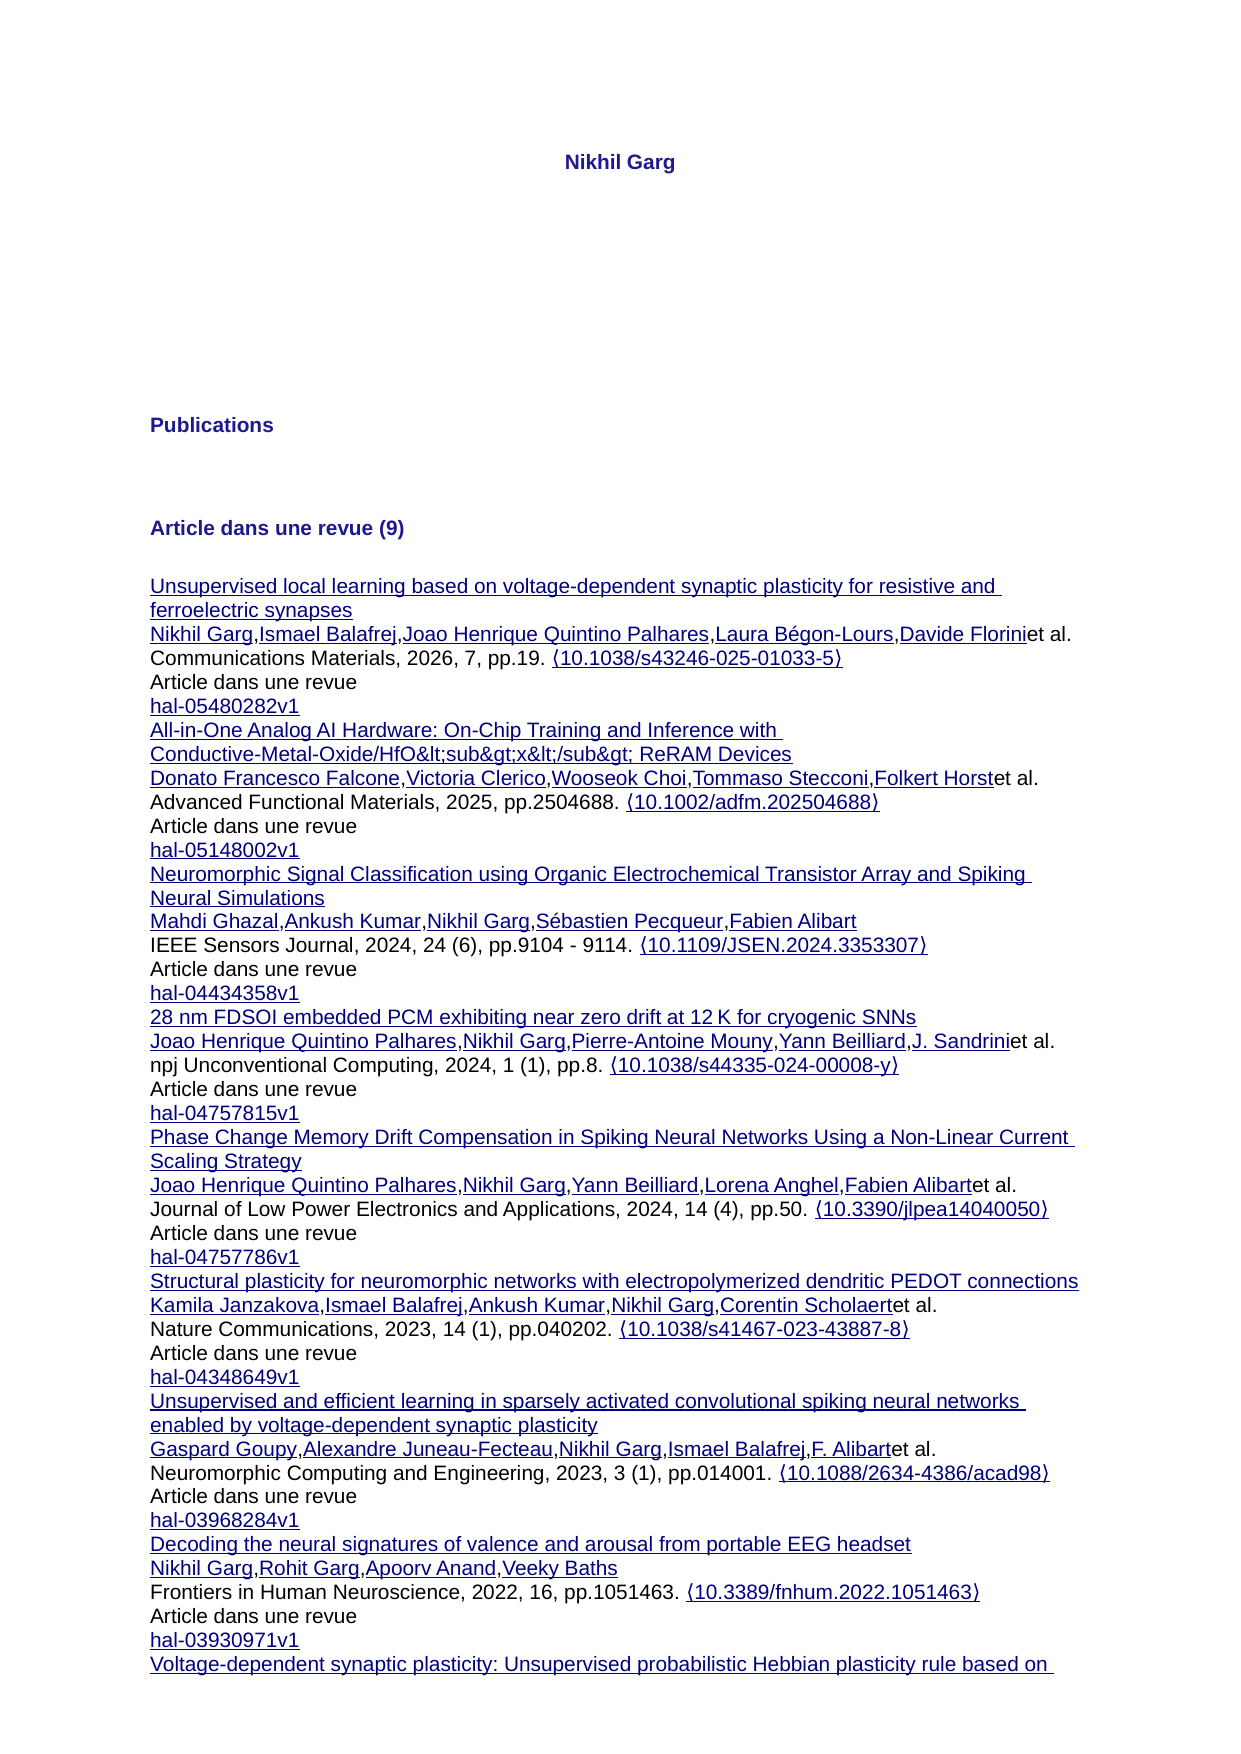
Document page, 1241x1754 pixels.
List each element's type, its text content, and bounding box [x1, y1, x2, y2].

table_header Unsupervised local learning based on voltage-dependent synaptic plasticity for resistive and ferroelectric synapses Nikhil Garg,Ismael Balafrej,Joao Henrique Quintino Palhares,Laura Bégon-Lours,Davide Floriniet al. Communications Materials, 2026, 7, pp.19. ⟨10.1038/s43246-025-01033-5⟩ Article dans une revue hal-05480282v1 [150, 574, 1090, 718]
table_cell Structural plasticity for neuromorphic networks with electropolymerized dendritic PEDOT connections Kamila Janzakova,Ismael Balafrej,Ankush Kumar,Nikhil Garg,Corentin Scholaertet al. Nature Communications, 2023, 14 (1), pp.040202. ⟨10.1038/s41467-023-43887-8⟩ Article dans une revue hal-04348649v1 [150, 1269, 1090, 1388]
subtitle Nikhil Garg [150, 150, 1090, 174]
table_cell Neuromorphic Signal Classification using Organic Electrochemical Transistor Array and Spiking Neural Simulations Mahdi Ghazal,Ankush Kumar,Nikhil Garg,Sébastien Pecqueur,Fabien Alibart IEEE Sensors Journal, 2024, 24 (6), pp.9104 - 9114. ⟨10.1109/JSEN.2024.3353307⟩ Article dans une revue hal-04434358v1 [150, 861, 1090, 1005]
table_cell Phase Change Memory Drift Compensation in Spiking Neural Networks Using a Non-Linear Current Scaling Strategy Joao Henrique Quintino Palhares,Nikhil Garg,Yann Beilliard,Lorena Anghel,Fabien Alibartet al. Journal of Low Power Electronics and Applications, 2024, 14 (4), pp.50. ⟨10.3390/jlpea14040050⟩ Article dans une revue hal-04757786v1 [150, 1125, 1090, 1269]
table_cell All‐in‐One Analog AI Hardware: On‐Chip Training and Inference with Conductive‐Metal‐Oxide/HfO&lt;sub&gt;x&lt;/sub&gt; ReRAM Devices Donato Francesco Falcone,Victoria Clerico,Wooseok Choi,Tommaso Stecconi,Folkert Horstet al. Advanced Functional Materials, 2025, pp.2504688. ⟨10.1002/adfm.202504688⟩ Article dans une revue hal-05148002v1 [150, 718, 1090, 861]
subtitle Publications [150, 412, 1090, 436]
table_cell Unsupervised and efficient learning in sparsely activated convolutional spiking neural networks enabled by voltage-dependent synaptic plasticity Gaspard Goupy,Alexandre Juneau-Fecteau,Nikhil Garg,Ismael Balafrej,F. Alibartet al. Neuromorphic Computing and Engineering, 2023, 3 (1), pp.014001. ⟨10.1088/2634-4386/acad98⟩ Article dans une revue hal-03968284v1 [150, 1389, 1090, 1532]
table_cell 28 nm FDSOI embedded PCM exhibiting near zero drift at 12 K for cryogenic SNNs Joao Henrique Quintino Palhares,Nikhil Garg,Pierre-Antoine Mouny,Yann Beilliard,J. Sandriniet al. npj Unconventional Computing, 2024, 1 (1), pp.8. ⟨10.1038/s44335-024-00008-y⟩ Article dans une revue hal-04757815v1 [150, 1005, 1090, 1125]
table_cell Decoding the neural signatures of valence and arousal from portable EEG headset Nikhil Garg,Rohit Garg,Apoorv Anand,Veeky Baths Frontiers in Human Neuroscience, 2022, 16, pp.1051463. ⟨10.3389/fnhum.2022.1051463⟩ Article dans une revue hal-03930971v1 [150, 1532, 1090, 1652]
table_cell Voltage-dependent synaptic plasticity: Unsupervised probabilistic Hebbian plasticity rule based on [150, 1652, 1090, 1676]
subtitle Article dans une revue (9) [150, 516, 1090, 539]
